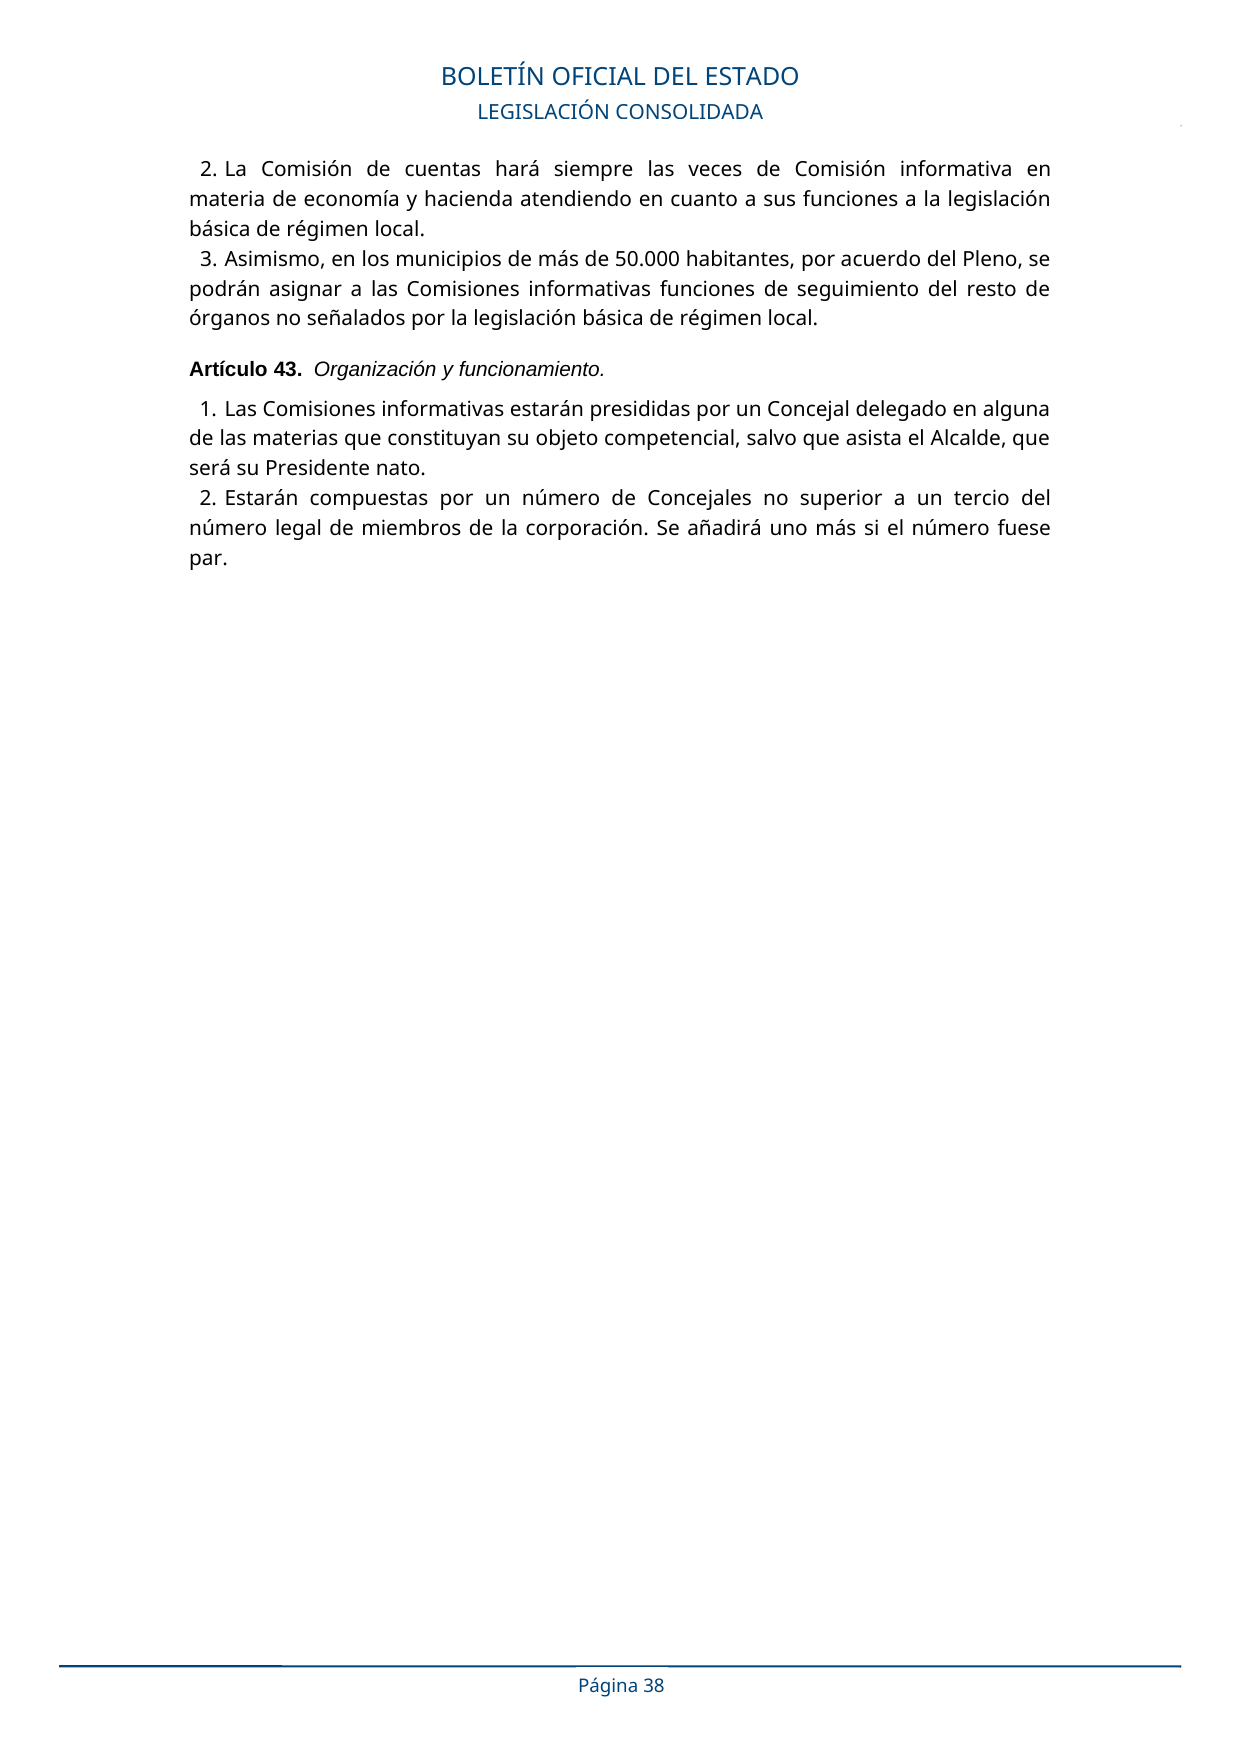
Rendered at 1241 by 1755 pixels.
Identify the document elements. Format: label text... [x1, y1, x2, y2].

list La Comisión de cuentas hará siempre las veces de Comisión informativa en materia de economía y hacienda atendiendo en cuanto a sus funciones a la legislación básica de régimen local. [175, 154, 1052, 242]
text Artículo 43. Organización y funcionamiento. [189, 357, 1066, 381]
list Asimismo, en los municipios de más de 50.000 habitantes, por acuerdo del Pleno, se podrán asignar a las Comisiones informativas funciones de seguimiento del resto de órganos no señalados por la legislación básica de régimen local. [175, 244, 1052, 332]
list Las Comisiones informativas estarán presididas por un Concejal delegado en alguna de las materias que constituyan su objeto competencial, salvo que asista el Alcalde, que será su Presidente nato. [175, 394, 1051, 482]
list Estarán compuestas por un número de Concejales no superior a un tercio del número legal de miembros de la corporación. Se añadirá uno más si el número fuese par. [175, 483, 1052, 571]
